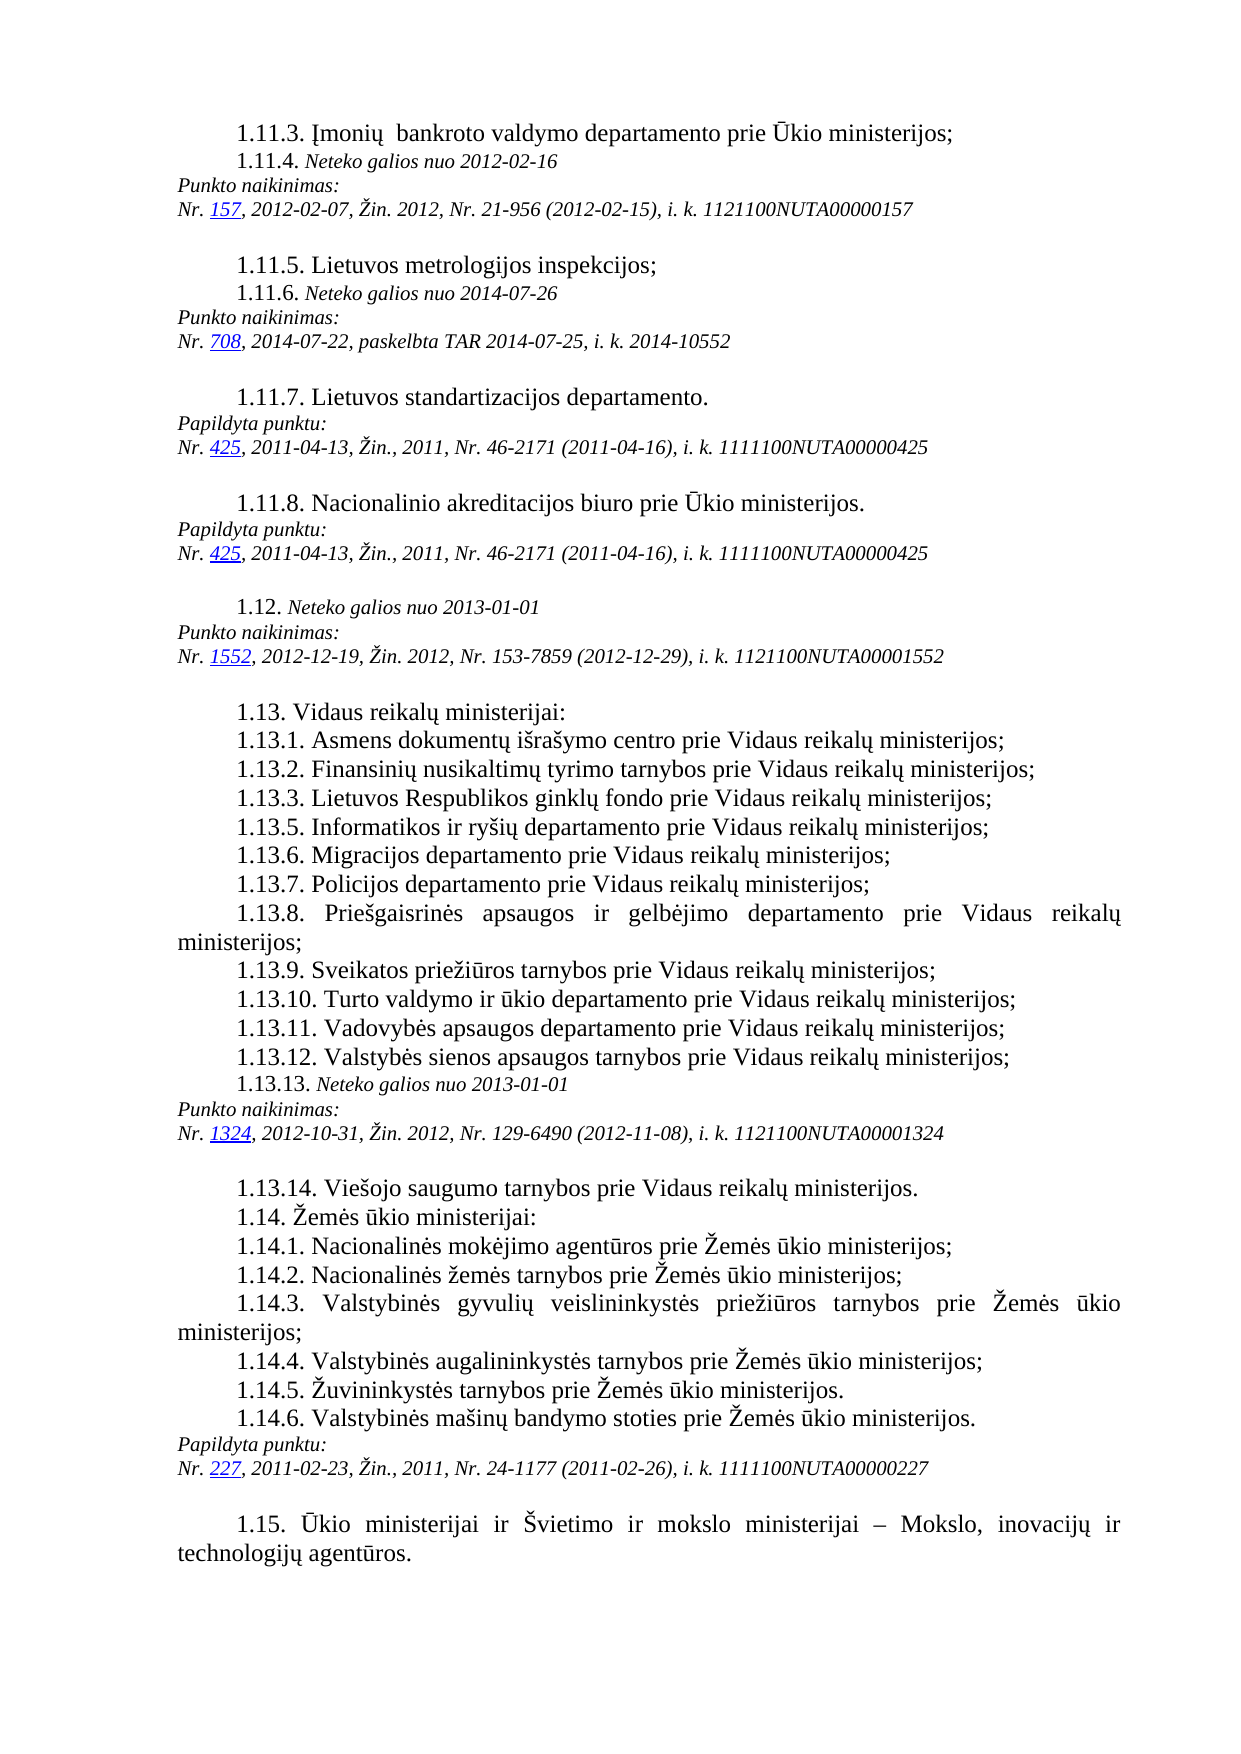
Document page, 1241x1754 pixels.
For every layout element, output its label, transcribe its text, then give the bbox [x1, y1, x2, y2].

text Nr. 157, 2012-02-07, Žin. 2012, Nr. 21-956 (2012-02-15), i. k. 1121100NUTA00000157 [177, 197, 1122, 221]
text Nr. 425, 2011-04-13, Žin., 2011, Nr. 46-2171 (2011-04-16), i. k. 1111100NUTA00000425 [177, 435, 1122, 459]
text 1.12. Neteko galios nuo 2013-01-01 [177, 593, 1122, 620]
text 1.13.8. Priešgaisrinės apsaugos ir gelbėjimo departamento prie Vidaus reikalų ministerijos; [177, 898, 1122, 955]
text 1.13.6. Migracijos departamento prie Vidaus reikalų ministerijos; [177, 840, 1122, 869]
text 1.13.5. Informatikos ir ryšių departamento prie Vidaus reikalų ministerijos; [177, 812, 1122, 840]
text 1.14.3. Valstybinės gyvulių veislininkystės priežiūros tarnybos prie Žemės ūkio ministerijos; [177, 1288, 1122, 1346]
text 1.11.6. Neteko galios nuo 2014-07-26 [177, 279, 1122, 305]
text 1.11.5. Lietuvos metrologijos inspekcijos; [177, 250, 1122, 279]
text 1.11.3. Įmonių bankroto valdymo departamento prie Ūkio ministerijos; [177, 118, 1122, 147]
text 1.13.3. Lietuvos Respublikos ginklų fondo prie Vidaus reikalų ministerijos; [177, 783, 1122, 812]
text 1.13.12. Valstybės sienos apsaugos tarnybos prie Vidaus reikalų ministerijos; [177, 1042, 1122, 1070]
text Nr. 1324, 2012-10-31, Žin. 2012, Nr. 129-6490 (2012-11-08), i. k. 1121100NUTA00001324 [177, 1121, 1122, 1145]
text 1.14.4. Valstybinės augalininkystės tarnybos prie Žemės ūkio ministerijos; [177, 1346, 1122, 1375]
text 1.13.2. Finansinių nusikaltimų tyrimo tarnybos prie Vidaus reikalų ministerijos; [177, 754, 1122, 783]
text Nr. 1552, 2012-12-19, Žin. 2012, Nr. 153-7859 (2012-12-29), i. k. 1121100NUTA00001552 [177, 644, 1122, 668]
text 1.13.11. Vadovybės apsaugos departamento prie Vidaus reikalų ministerijos; [177, 1013, 1122, 1042]
text Punkto naikinimas: [177, 620, 1122, 644]
text 1.15. Ūkio ministerijai ir Švietimo ir mokslo ministerijai – Mokslo, inovacijų ir technologijų agentūros. [177, 1509, 1122, 1567]
text 1.13.10. Turto valdymo ir ūkio departamento prie Vidaus reikalų ministerijos; [177, 984, 1122, 1013]
text Papildyta punktu: [177, 411, 1122, 435]
text Papildyta punktu: [177, 1432, 1122, 1456]
text 1.14.5. Žuvininkystės tarnybos prie Žemės ūkio ministerijos. [177, 1375, 1122, 1403]
text 1.13.13. Neteko galios nuo 2013-01-01 [177, 1070, 1122, 1097]
text 1.13. Vidaus reikalų ministerijai: [177, 697, 1122, 725]
text 1.14. Žemės ūkio ministerijai: [177, 1202, 1122, 1231]
text 1.13.7. Policijos departamento prie Vidaus reikalų ministerijos; [177, 869, 1122, 898]
text 1.11.7. Lietuvos standartizacijos departamento. [177, 382, 1122, 411]
text Nr. 425, 2011-04-13, Žin., 2011, Nr. 46-2171 (2011-04-16), i. k. 1111100NUTA00000425 [177, 541, 1122, 564]
text 1.13.14. Viešojo saugumo tarnybos prie Vidaus reikalų ministerijos. [177, 1173, 1122, 1202]
text Nr. 708, 2014-07-22, paskelbta TAR 2014-07-25, i. k. 2014-10552 [177, 329, 1122, 353]
text 1.11.8. Nacionalinio akreditacijos biuro prie Ūkio ministerijos. [177, 488, 1122, 516]
text 1.14.6. Valstybinės mašinų bandymo stoties prie Žemės ūkio ministerijos. [177, 1403, 1122, 1432]
text 1.13.9. Sveikatos priežiūros tarnybos prie Vidaus reikalų ministerijos; [177, 955, 1122, 984]
text 1.11.4. Neteko galios nuo 2012-02-16 [177, 147, 1122, 173]
text 1.14.1. Nacionalinės mokėjimo agentūros prie Žemės ūkio ministerijos; [177, 1231, 1122, 1260]
text 1.13.1. Asmens dokumentų išrašymo centro prie Vidaus reikalų ministerijos; [177, 725, 1122, 754]
text Punkto naikinimas: [177, 305, 1122, 329]
text Papildyta punktu: [177, 516, 1122, 541]
text 1.14.2. Nacionalinės žemės tarnybos prie Žemės ūkio ministerijos; [177, 1260, 1122, 1288]
text Punkto naikinimas: [177, 1097, 1122, 1121]
text Punkto naikinimas: [177, 173, 1122, 197]
text Nr. 227, 2011-02-23, Žin., 2011, Nr. 24-1177 (2011-02-26), i. k. 1111100NUTA00000227 [177, 1456, 1122, 1480]
